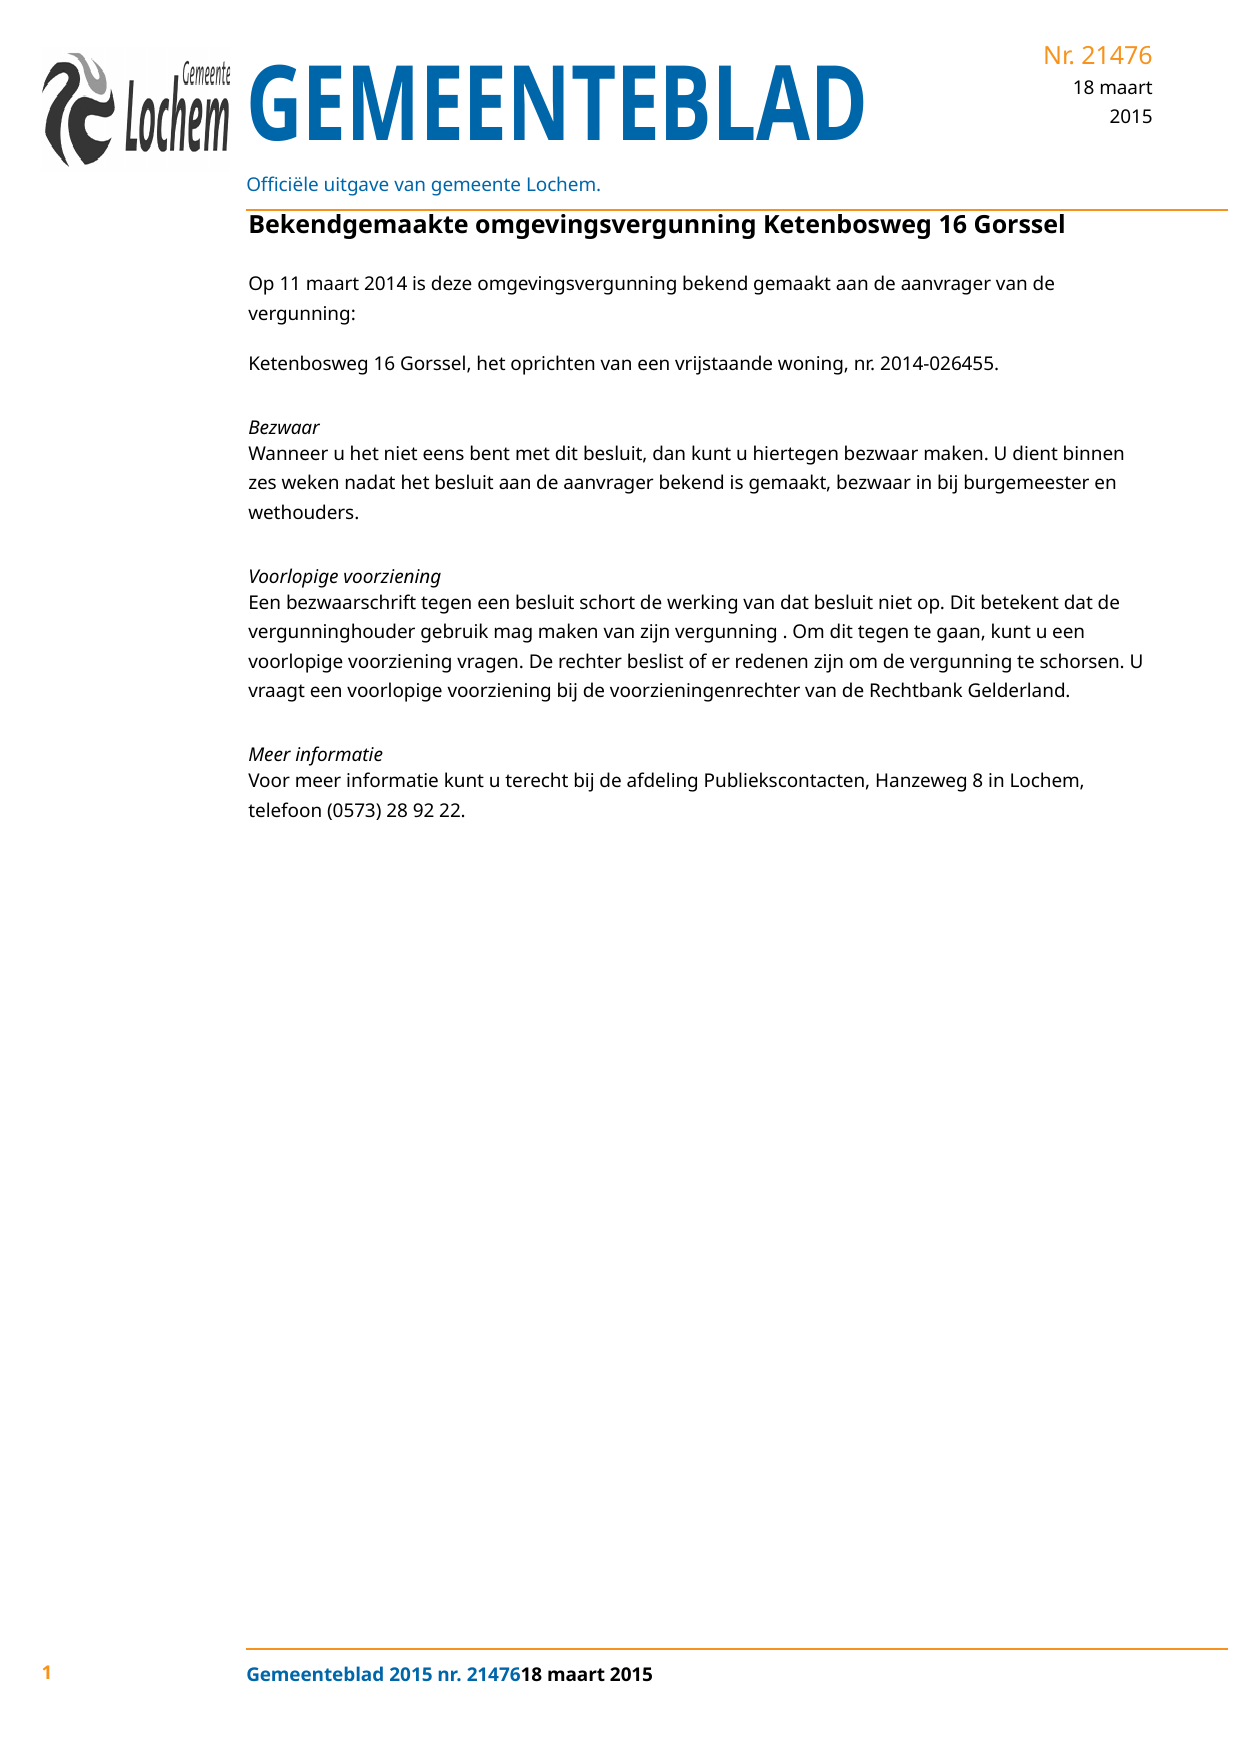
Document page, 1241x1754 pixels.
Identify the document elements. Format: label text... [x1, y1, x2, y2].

text Meer informatie [248, 742, 1152, 767]
picture [41, 47, 231, 172]
text Ketenbosweg 16 Gorssel, het oprichten van een vrijstaande woning, nr. 2014-026455. [248, 350, 1152, 376]
text Voor meer informatie kunt u terecht bij de afdeling Publiekscontacten, Hanzeweg 8 in Lochem, telefoon (0573) 28 92 22. [248, 767, 1152, 823]
text Een bezwaarschrift tegen een besluit schort de werking van dat besluit niet op. Dit betekent dat de vergunninghouder gebruik mag maken van zijn vergunning . Om dit tegen te gaan, kunt u een voorlopige voorziening vragen. De rechter beslist of er redenen zijn om de vergunning te schorsen. U vraagt een voorlopige voorziening bij de voorzieningenrechter van de Rechtbank Gelderland. [248, 589, 1152, 703]
text Bekendgemaakte omgevingsvergunning Ketenbosweg 16 Gorssel [248, 211, 1152, 241]
text Op 11 maart 2014 is deze omgevingsvergunning bekend gemaakt aan de aanvrager van de vergunning: [248, 270, 1152, 326]
text Wanneer u het niet eens bent met dit besluit, dan kunt u hiertegen bezwaar maken. U dient binnen zes weken nadat het besluit aan de aanvrager bekend is gemaakt, bezwaar in bij burgemeester en wethouders. [248, 440, 1152, 525]
text Bezwaar [248, 414, 1152, 440]
text Voorlopige voorziening [248, 563, 1152, 589]
